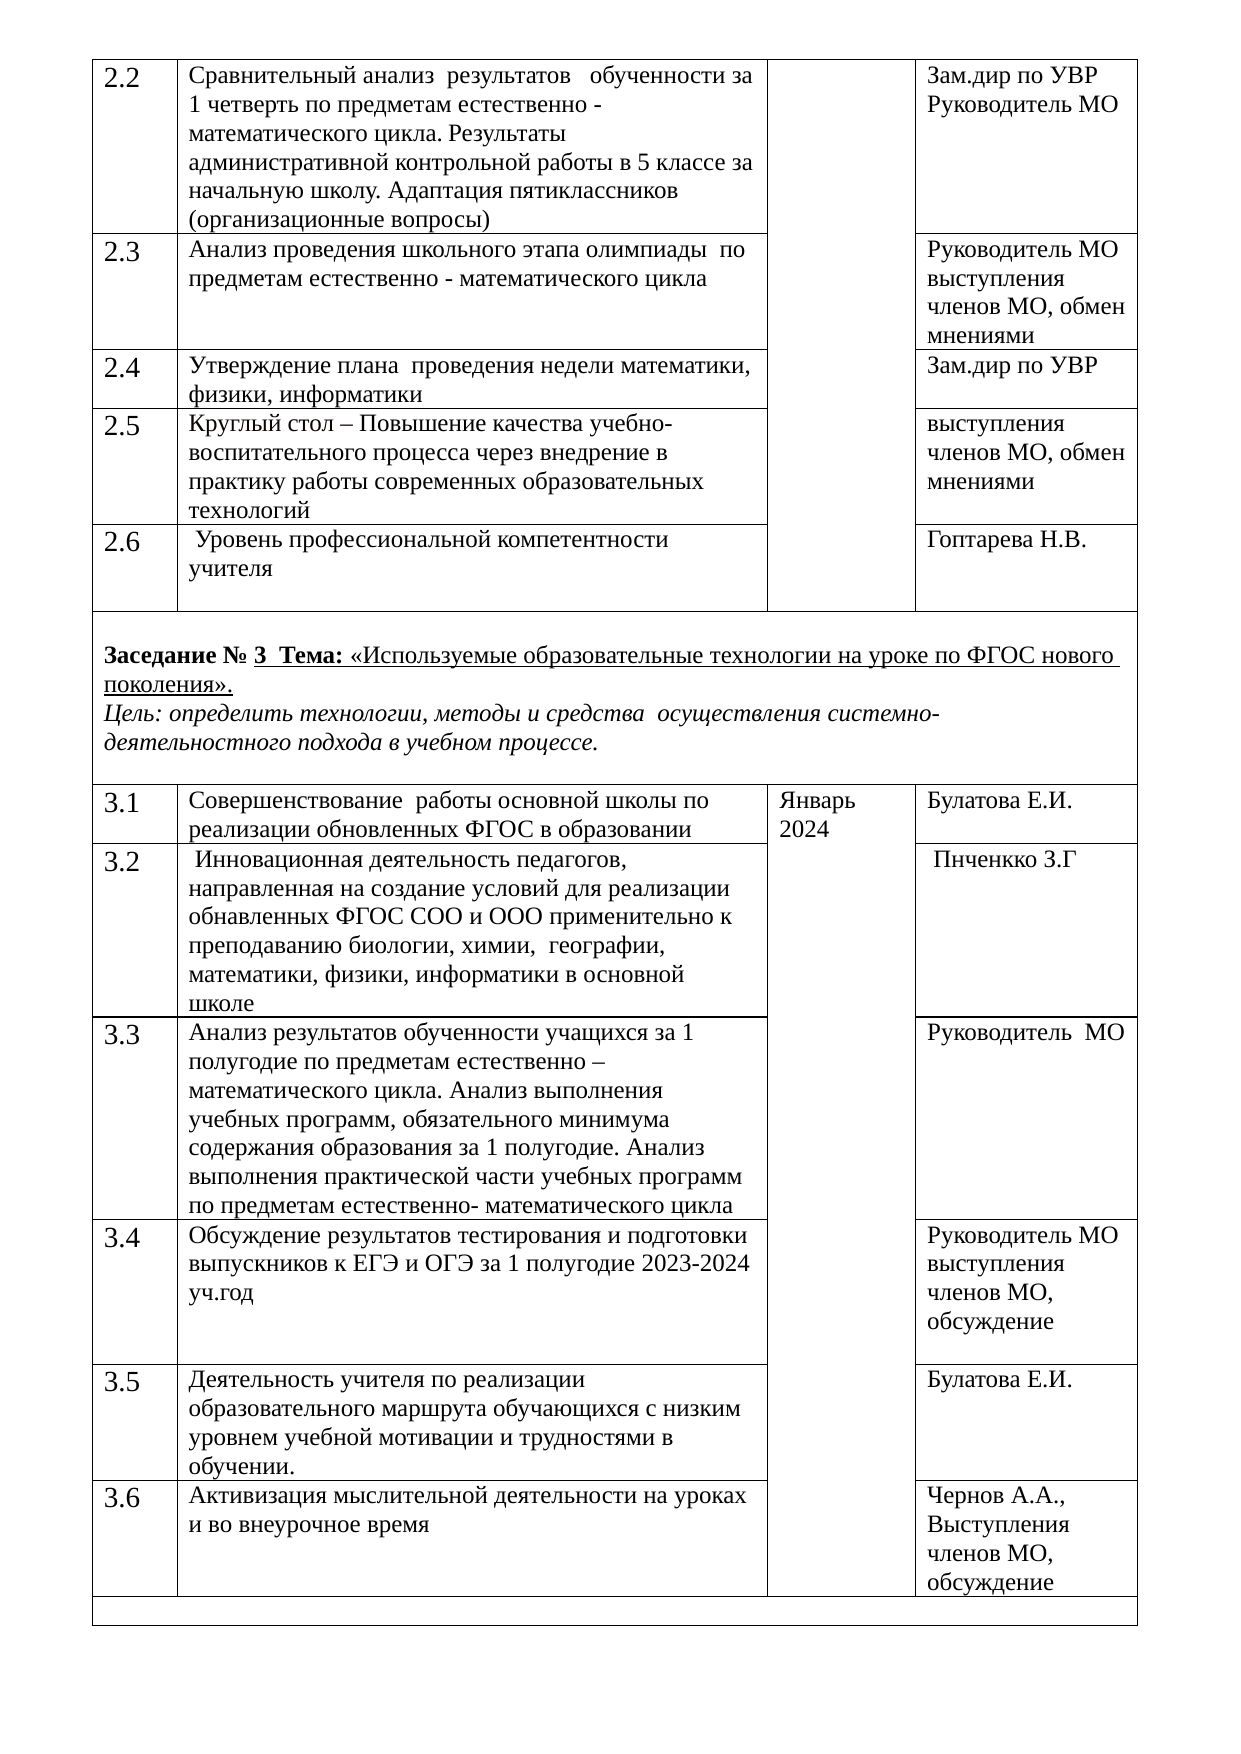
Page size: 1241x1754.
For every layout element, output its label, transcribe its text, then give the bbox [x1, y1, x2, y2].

table_cell 3.2 [93, 844, 177, 1016]
table_cell Руководитель МО выступления членов МО, обсуждение [916, 1220, 1137, 1363]
table_cell Заседание № 3 Тема: «Используемые образовательные технологии на уроке по ФГОС нового поколения». Цель: определить технологии, методы и средства осуществления системно-деятельностного подхода в учебном процессе. [93, 612, 1137, 784]
table_cell 3.3 [93, 1018, 177, 1219]
table_cell выступления членов МО, обмен мнениями [916, 409, 1137, 523]
table_cell Чернов А.А., Выступления членов МО, обсуждение [916, 1481, 1137, 1596]
table_cell Утверждение плана проведения недели математики, физики, информатики [178, 350, 767, 407]
table_cell 2.5 [93, 409, 177, 523]
table_cell Январь 2024 [768, 785, 915, 1596]
table_cell Анализ проведения школьного этапа олимпиады по предметам естественно - математического цикла [178, 234, 767, 349]
table_cell Гоптарева Н.В. [916, 525, 1137, 611]
table_cell [93, 1597, 1137, 1625]
table_cell Сравнительный анализ результатов обученности за 1 четверть по предметам естественно - математического цикла. Результаты административной контрольной работы в 5 классе за начальную школу. Адаптация пятиклассников (организационные вопросы) [178, 60, 767, 233]
table_cell Булатова Е.И. [916, 1365, 1137, 1479]
table_cell 2.6 [93, 525, 177, 611]
table_cell 3.1 [93, 785, 177, 843]
table_cell 3.6 [93, 1481, 177, 1596]
table_cell Обсуждение результатов тестирования и подготовки выпускников к ЕГЭ и ОГЭ за 1 полугодие 2023-2024 уч.год [178, 1220, 767, 1363]
table_cell Руководитель МО [916, 1018, 1137, 1219]
table_cell 3.4 [93, 1220, 177, 1363]
table_cell Зам.дир по УВР [916, 350, 1137, 407]
table_cell 3.5 [93, 1365, 177, 1479]
table_cell Активизация мыслительной деятельности на уроках и во внеурочное время [178, 1481, 767, 1596]
table_cell Инновационная деятельность педагогов, направленная на создание условий для реализации обнавленных ФГОС СОО и ООО применительно к преподаванию биологии, химии, географии, математики, физики, информатики в основной школе [178, 844, 767, 1016]
table_cell Зам.дир по УВР Руководитель МО [916, 60, 1137, 233]
table_cell Руководитель МО выступления членов МО, обмен мнениями [916, 234, 1137, 349]
table_cell Круглый стол – Повышение качества учебно-воспитательного процесса через внедрение в практику работы современных образовательных технологий [178, 409, 767, 523]
table_cell Анализ результатов обученности учащихся за 1 полугодие по предметам естественно – математического цикла. Анализ выполнения учебных программ, обязательного минимума содержания образования за 1 полугодие. Анализ выполнения практической части учебных программ по предметам естественно- математического цикла [178, 1018, 767, 1219]
table_cell Булатова Е.И. [916, 785, 1137, 843]
table_cell Уровень профессиональной компетентности учителя [178, 525, 767, 611]
table_cell Деятельность учителя по реализации образовательного маршрута обучающихся с низким уровнем учебной мотивации и трудностями в обучении. [178, 1365, 767, 1479]
table_cell Совершенствование работы основной школы по реализации обновленных ФГОС в образовании [178, 785, 767, 843]
table_cell Пнченкко З.Г [916, 844, 1137, 1016]
table_cell 2.2 [93, 60, 177, 233]
table_cell [768, 60, 915, 611]
table_cell 2.3 [93, 234, 177, 349]
table_cell 2.4 [93, 350, 177, 407]
